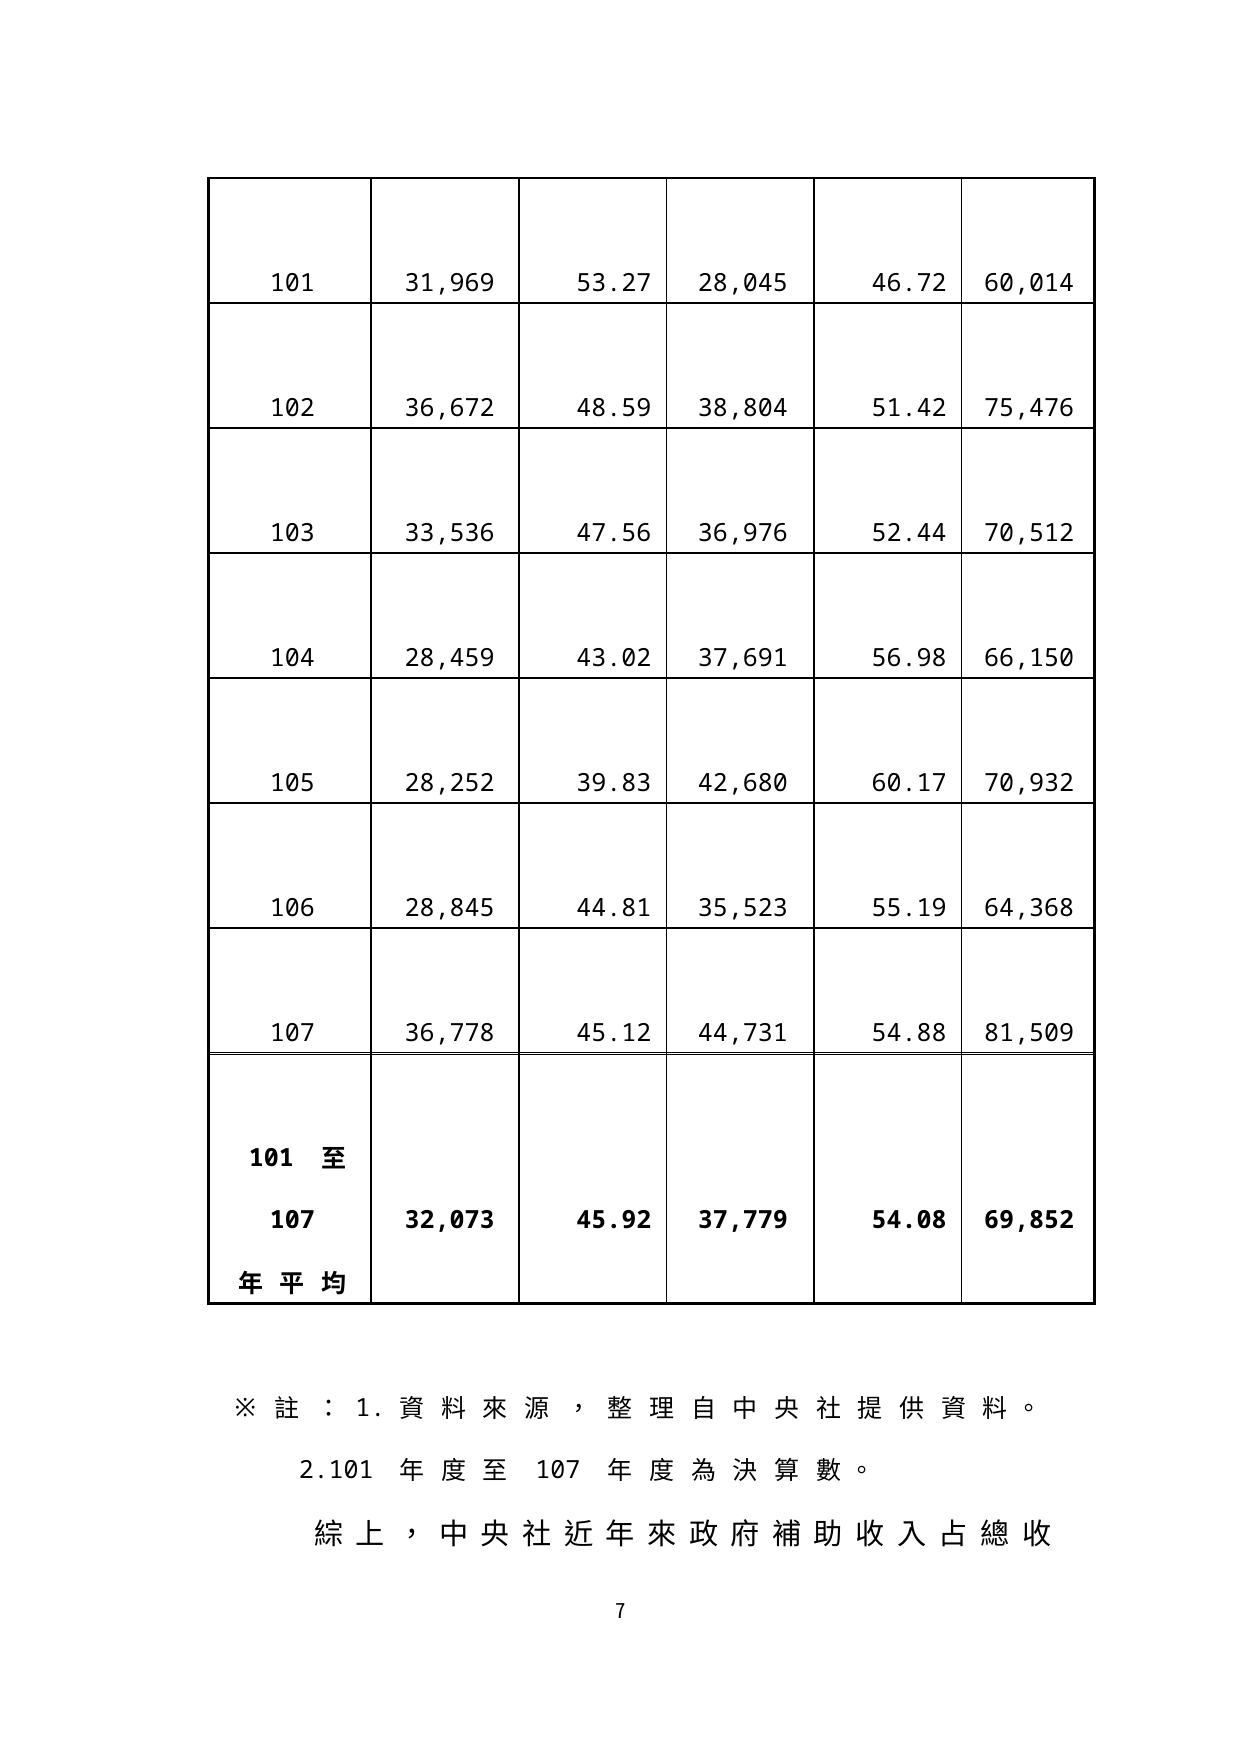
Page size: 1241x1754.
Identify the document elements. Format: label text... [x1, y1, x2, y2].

table_cell 81,509 [962, 929, 1093, 1052]
table_cell 31,969 [372, 179, 518, 302]
text 綜上，中央社近年來政府補助收入占總收 [242, 1490, 1058, 1552]
table_cell 48.59 [520, 304, 666, 427]
table_cell 36,672 [372, 304, 518, 427]
table_cell 28,252 [372, 679, 518, 802]
table_cell 106 [210, 804, 370, 927]
table_cell 35,523 [667, 804, 813, 927]
table_cell 52.44 [815, 429, 961, 552]
table_cell 54.08 [815, 1055, 961, 1302]
table_cell 107 [210, 929, 370, 1052]
table_cell 60.17 [815, 679, 961, 802]
table_cell 101至107 年平均 [210, 1055, 370, 1302]
table_cell 39.83 [520, 679, 666, 802]
table_cell 56.98 [815, 554, 961, 677]
table_cell 33,536 [372, 429, 518, 552]
table_cell 36,778 [372, 929, 518, 1052]
text ※註：1.資料來源，整理自中央社提供資料。 [200, 1365, 1058, 1427]
table_cell 103 [210, 429, 370, 552]
table_cell 28,045 [667, 179, 813, 302]
table_cell 38,804 [667, 304, 813, 427]
table_cell 42,680 [667, 679, 813, 802]
table_cell 104 [210, 554, 370, 677]
table_cell 66,150 [962, 554, 1093, 677]
table_cell 70,512 [962, 429, 1093, 552]
table_cell 37,691 [667, 554, 813, 677]
table_cell 75,476 [962, 304, 1093, 427]
table_cell 44,731 [667, 929, 813, 1052]
table_cell 105 [210, 679, 370, 802]
table_cell 43.02 [520, 554, 666, 677]
table_cell 102 [210, 304, 370, 427]
table_cell 36,976 [667, 429, 813, 552]
table_cell 28,845 [372, 804, 518, 927]
table_cell 32,073 [372, 1055, 518, 1302]
table_cell 46.72 [815, 179, 961, 302]
table_cell 64,368 [962, 804, 1093, 927]
table_cell 69,852 [962, 1055, 1093, 1302]
table_cell 45.12 [520, 929, 666, 1052]
table_cell 44.81 [520, 804, 666, 927]
table_cell 51.42 [815, 304, 961, 427]
table_cell 28,459 [372, 554, 518, 677]
table_cell 45.92 [520, 1055, 666, 1302]
table_cell 70,932 [962, 679, 1093, 802]
table_cell 53.27 [520, 179, 666, 302]
table_cell 101 [210, 179, 370, 302]
table_cell 47.56 [520, 429, 666, 552]
table_cell 37,779 [667, 1055, 813, 1302]
table_cell 55.19 [815, 804, 961, 927]
table_cell 54.88 [815, 929, 961, 1052]
text 2.101年度至107年度為決算數。 [263, 1427, 1058, 1490]
table_cell 60,014 [962, 179, 1093, 302]
